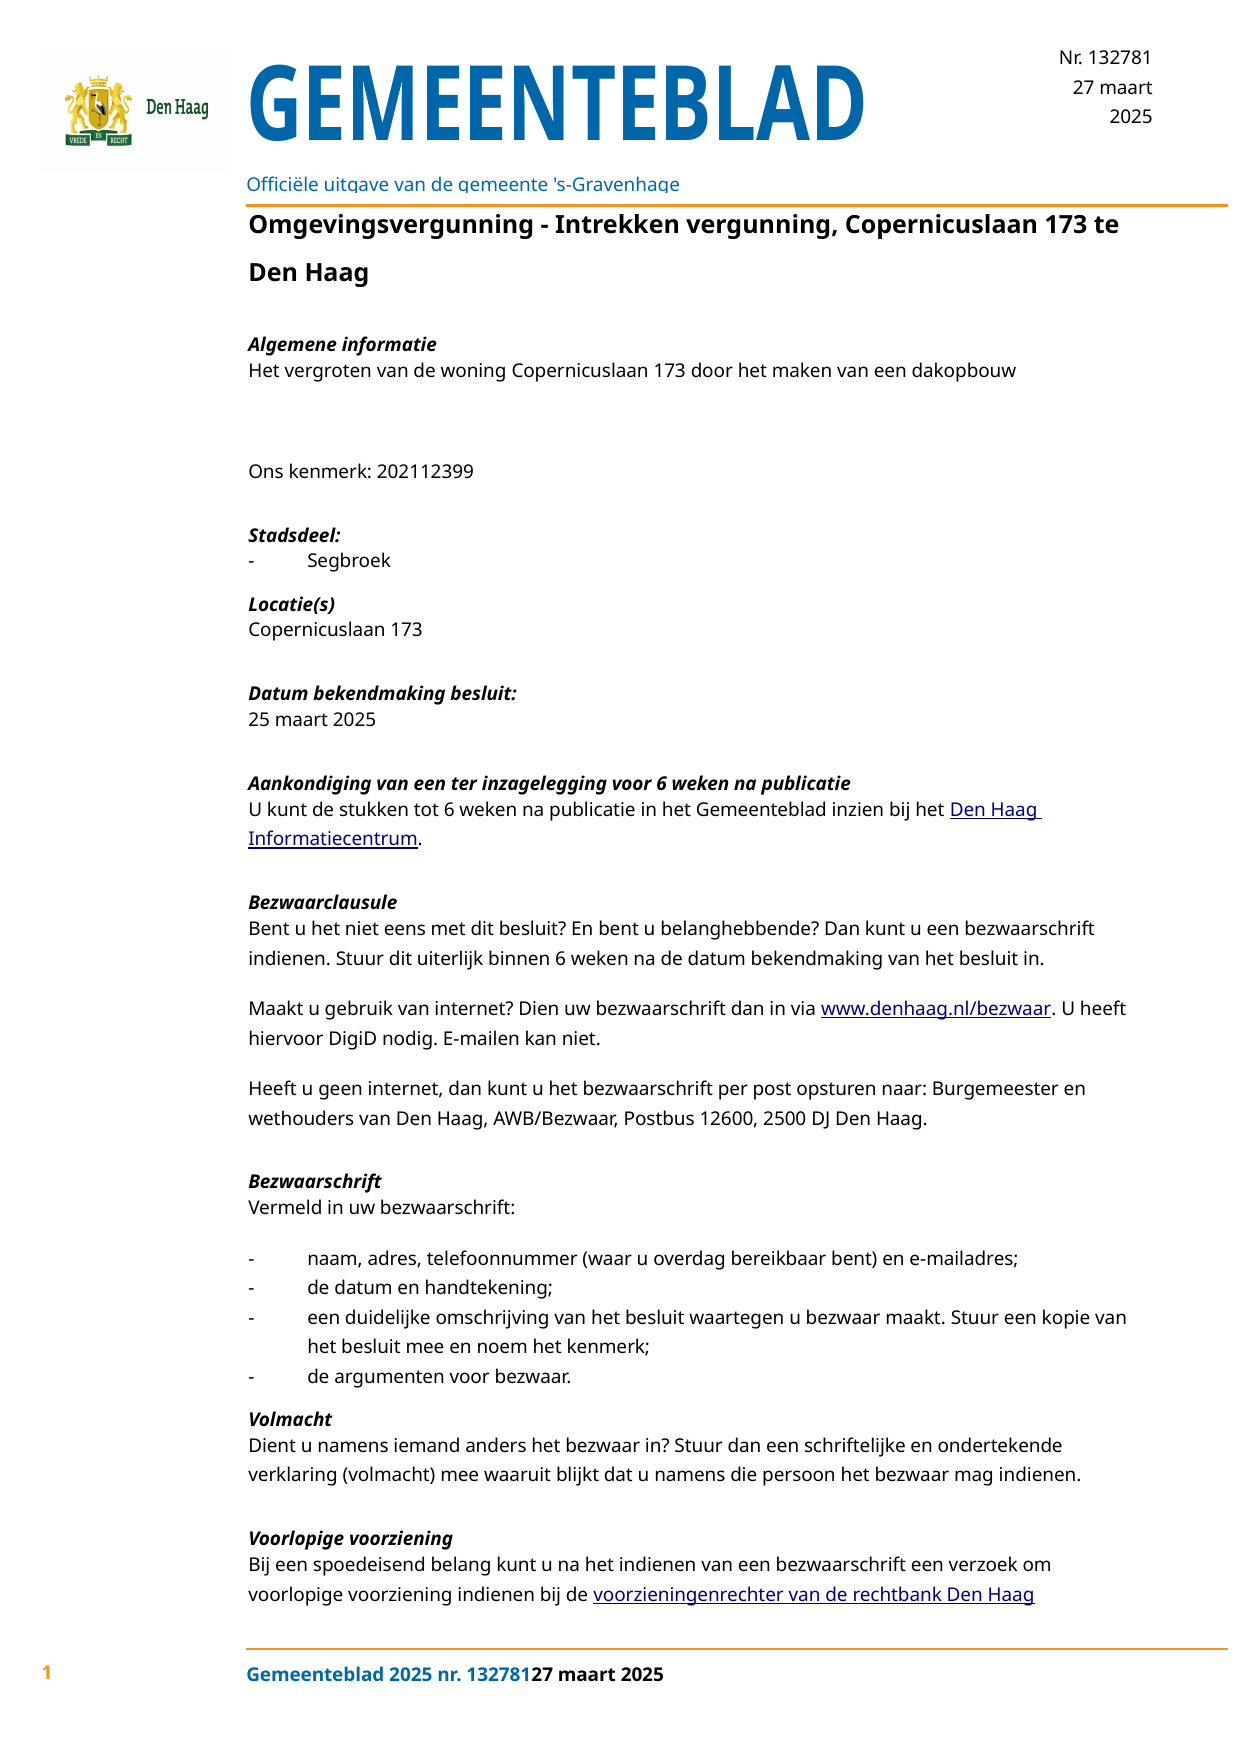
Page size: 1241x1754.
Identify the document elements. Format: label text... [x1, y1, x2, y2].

text Copernicuslaan 173 [248, 617, 1152, 642]
text Maakt u gebruik van internet? Dien uw bezwaarschrift dan in via www.denhaag.nl/bezwaar. U heeft hiervoor DigiD nodig. E-mailen kan niet. [248, 995, 1152, 1051]
list Segbroek [248, 548, 1152, 573]
list een duidelijke omschrijving van het besluit waartegen u bezwaar maakt. Stuur een kopie van het besluit mee en noem het kenmerk; [248, 1304, 1152, 1359]
text Ons kenmerk: 202112399 [248, 458, 1152, 484]
list de argumenten voor bezwaar. [248, 1363, 1152, 1389]
text Vermeld in uw bezwaarschrift: [248, 1194, 1152, 1220]
text Stadsdeel: [248, 522, 1152, 548]
text 25 maart 2025 [248, 706, 1152, 732]
text Datum bekendmaking besluit: [248, 681, 1152, 706]
text Het vergroten van de woning Copernicuslaan 173 door het maken van een dakopbouw [248, 357, 1152, 383]
text Bezwaarclausule [248, 889, 1152, 915]
list naam, adres, telefoonnummer (waar u overdag bereikbaar bent) en e-mailadres; [248, 1245, 1152, 1271]
text Algemene informatie [248, 331, 1152, 357]
text Bent u het niet eens met dit besluit? En bent u belanghebbende? Dan kunt u een bezwaarschrift indienen. Stuur dit uiterlijk binnen 6 weken na de datum bekendmaking van het besluit in. [248, 915, 1152, 971]
text Dient u namens iemand anders het bezwaar in? Stuur dan een schriftelijke en ondertekende verklaring (volmacht) mee waaruit blijkt dat u namens die persoon het bezwaar mag indienen. [248, 1432, 1152, 1487]
text Aankondiging van een ter inzagelegging voor 6 weken na publicatie [248, 770, 1152, 796]
text Volmacht [248, 1406, 1152, 1432]
text Heeft u geen internet, dan kunt u het bezwaarschrift per post opsturen naar: Burgemeester en wethouders van Den Haag, AWB/Bezwaar, Postbus 12600, 2500 DJ Den Haag. [248, 1075, 1152, 1131]
list de datum en handtekening; [248, 1274, 1152, 1300]
text Locatie(s) [248, 591, 1152, 617]
text Omgevingsvergunning - Intrekken vergunning, Copernicuslaan 173 te Den Haag [248, 207, 1152, 288]
text U kunt de stukken tot 6 weken na publicatie in het Gemeenteblad inzien bij het Den Haag Informatiecentrum. [248, 796, 1152, 851]
picture [41, 47, 231, 172]
text Bij een spoedeisend belang kunt u na het indienen van een bezwaarschrift een verzoek om voorlopige voorziening indienen bij de voorzieningenrechter van de rechtbank Den Haag [248, 1551, 1152, 1607]
text Voorlopige voorziening [248, 1526, 1152, 1551]
text Bezwaarschrift [248, 1169, 1152, 1194]
